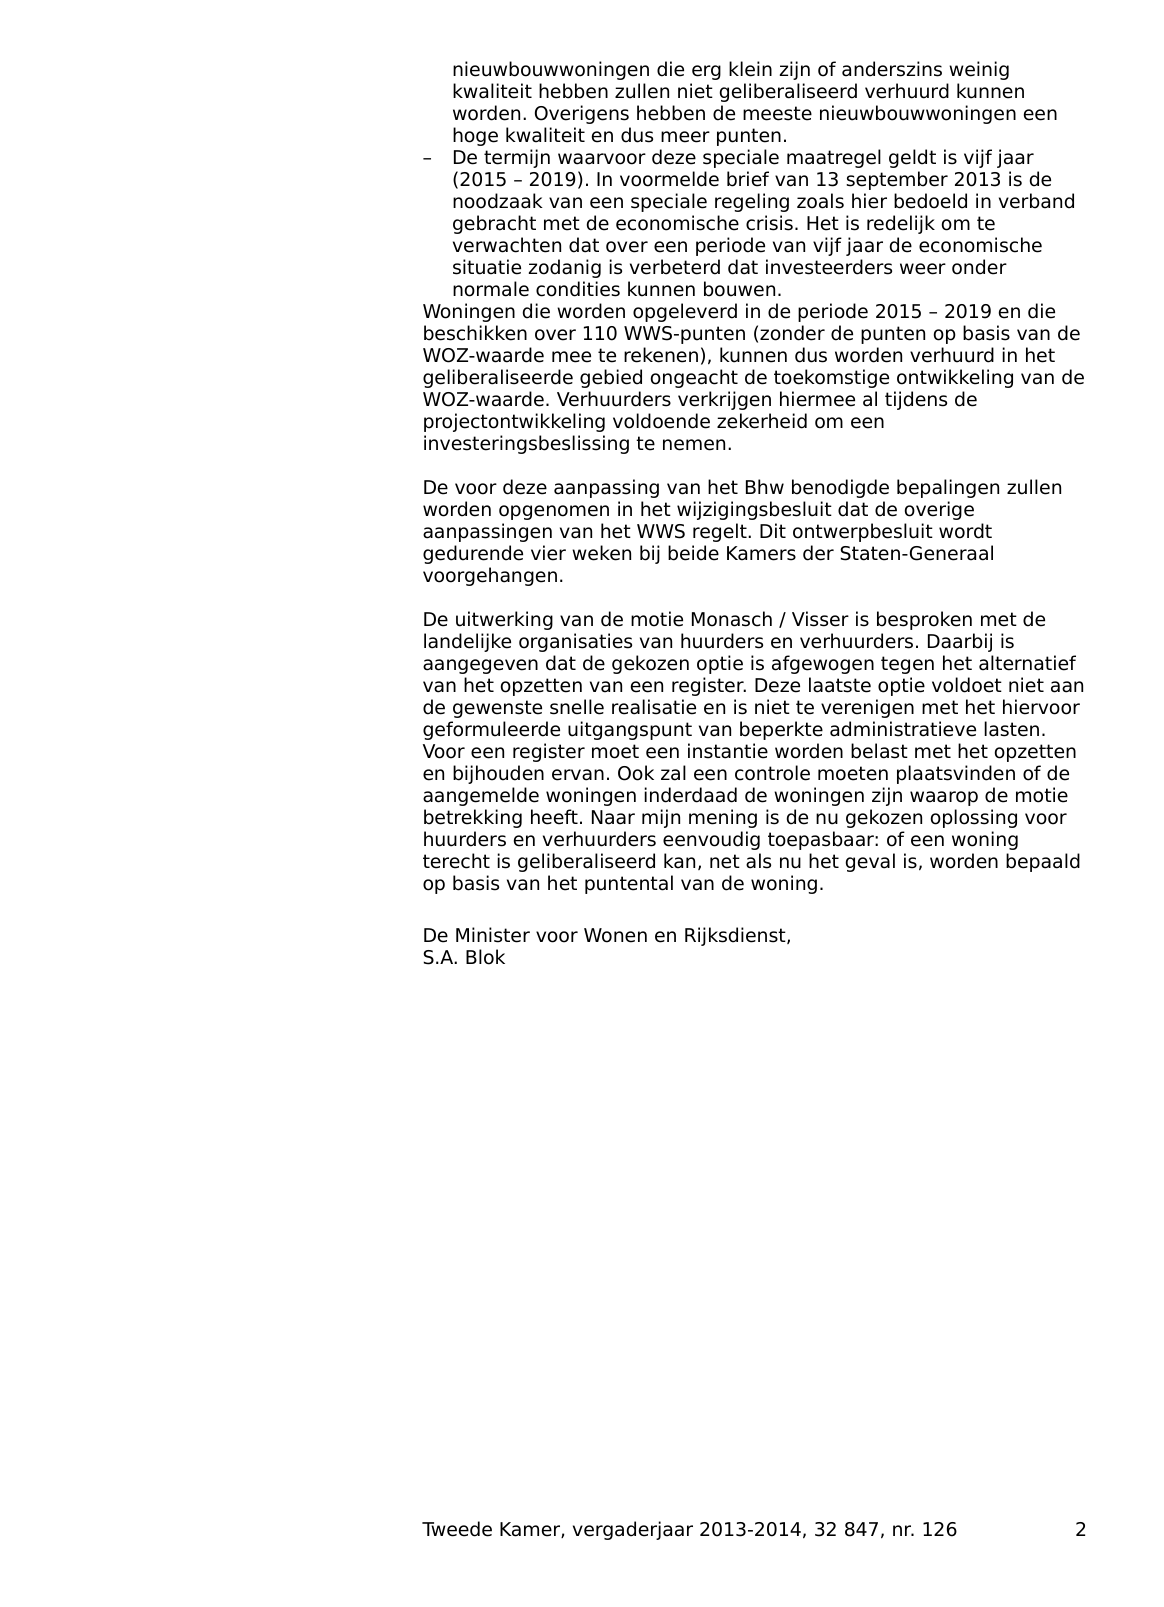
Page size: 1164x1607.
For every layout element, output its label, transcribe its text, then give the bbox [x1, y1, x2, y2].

text De voor deze aanpassing van het Bhw benodigde bepalingen zullen worden opgenomen in het wijzigingsbesluit dat de overige aanpassingen van het WWS regelt. Dit ontwerpbesluit wordt gedurende vier weken bij beide Kamers der Staten-Generaal voorgehangen. [422, 477, 1087, 587]
text Woningen die worden opgeleverd in de periode 2015 – 2019 en die beschikken over 110 WWS-punten (zonder de punten op basis van de WOZ-waarde mee te rekenen), kunnen dus worden verhuurd in het geliberaliseerde gebied ongeacht de toekomstige ontwikkeling van de WOZ-waarde. Verhuurders verkrijgen hiermee al tijdens de projectontwikkeling voldoende zekerheid om een investeringsbeslissing te nemen. [422, 301, 1087, 455]
text De uitwerking van de motie Monasch / Visser is besproken met de landelijke organisaties van huurders en verhuurders. Daarbij is aangegeven dat de gekozen optie is afgewogen tegen het alternatief van het opzetten van een register. Deze laatste optie voldoet niet aan de gewenste snelle realisatie en is niet te verenigen met het hiervoor geformuleerde uitgangspunt van beperkte administratieve lasten. Voor een register moet een instantie worden belast met het opzetten en bijhouden ervan. Ook zal een controle moeten plaatsvinden of de aangemelde woningen inderdaad de woningen zijn waarop de motie betrekking heeft. Naar mijn mening is de nu gekozen oplossing voor huurders en verhuurders eenvoudig toepasbaar: of een woning terecht is geliberaliseerd kan, net als nu het geval is, worden bepaald op basis van het puntental van de woning. [422, 609, 1087, 895]
text – De termijn waarvoor deze speciale maatregel geldt is vijf jaar (2015 – 2019). In voormelde brief van 13 september 2013 is de noodzaak van een speciale regeling zoals hier bedoeld in verband gebracht met de economische crisis. Het is redelijk om te verwachten dat over een periode van vijf jaar de economische situatie zodanig is verbeterd dat investeerders weer onder normale condities kunnen bouwen. [422, 147, 1087, 301]
text De Minister voor Wonen en Rijksdienst, S.A. Blok [422, 925, 1087, 969]
text nieuwbouwwoningen die erg klein zijn of anderszins weinig kwaliteit hebben zullen niet geliberaliseerd verhuurd kunnen worden. Overigens hebben de meeste nieuwbouwwoningen een hoge kwaliteit en dus meer punten. [422, 59, 1087, 147]
